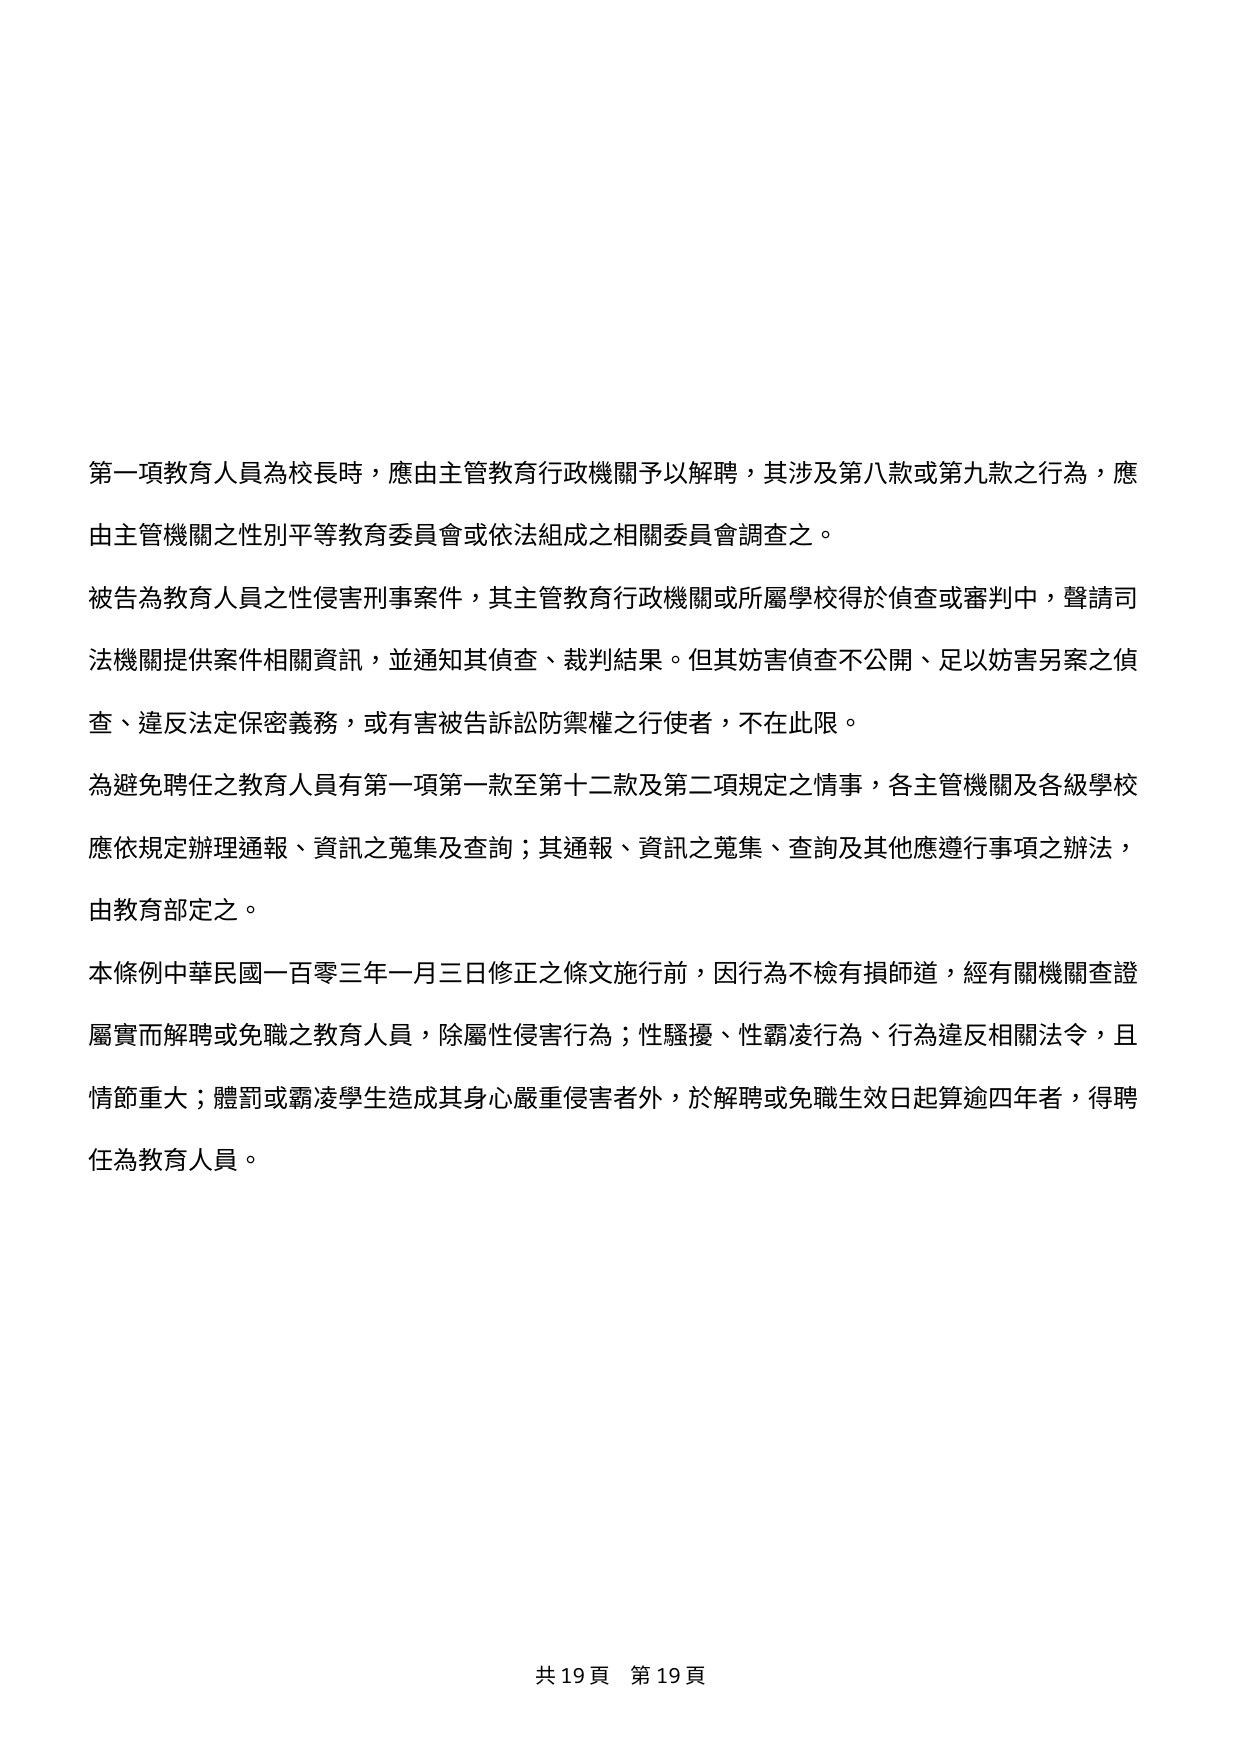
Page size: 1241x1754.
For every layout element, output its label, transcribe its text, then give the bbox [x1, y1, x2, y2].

text 本條例中華民國一百零三年一月三日修正之條文施行前，因行為不檢有損師道，經有關機關查證屬實而解聘或免職之教育人員，除屬性侵害行為；性騷擾、性霸凌行為、行為違反相關法令，且情節重大；體罰或霸凌學生造成其身心嚴重侵害者外，於解聘或免職生效日起算逾四年者，得聘任為教育人員。 [89, 930, 1152, 1180]
text 第一項教育人員為校長時，應由主管教育行政機關予以解聘，其涉及第八款或第九款之行為，應由主管機關之性別平等教育委員會或依法組成之相關委員會調查之。 [89, 430, 1152, 555]
text 被告為教育人員之性侵害刑事案件，其主管教育行政機關或所屬學校得於偵查或審判中，聲請司法機關提供案件相關資訊，並通知其偵查、裁判結果。但其妨害偵查不公開、足以妨害另案之偵查、違反法定保密義務，或有害被告訴訟防禦權之行使者，不在此限。 [89, 555, 1152, 742]
text 為避免聘任之教育人員有第一項第一款至第十二款及第二項規定之情事，各主管機關及各級學校應依規定辦理通報、資訊之蒐集及查詢；其通報、資訊之蒐集、查詢及其他應遵行事項之辦法，由教育部定之。 [89, 742, 1152, 930]
